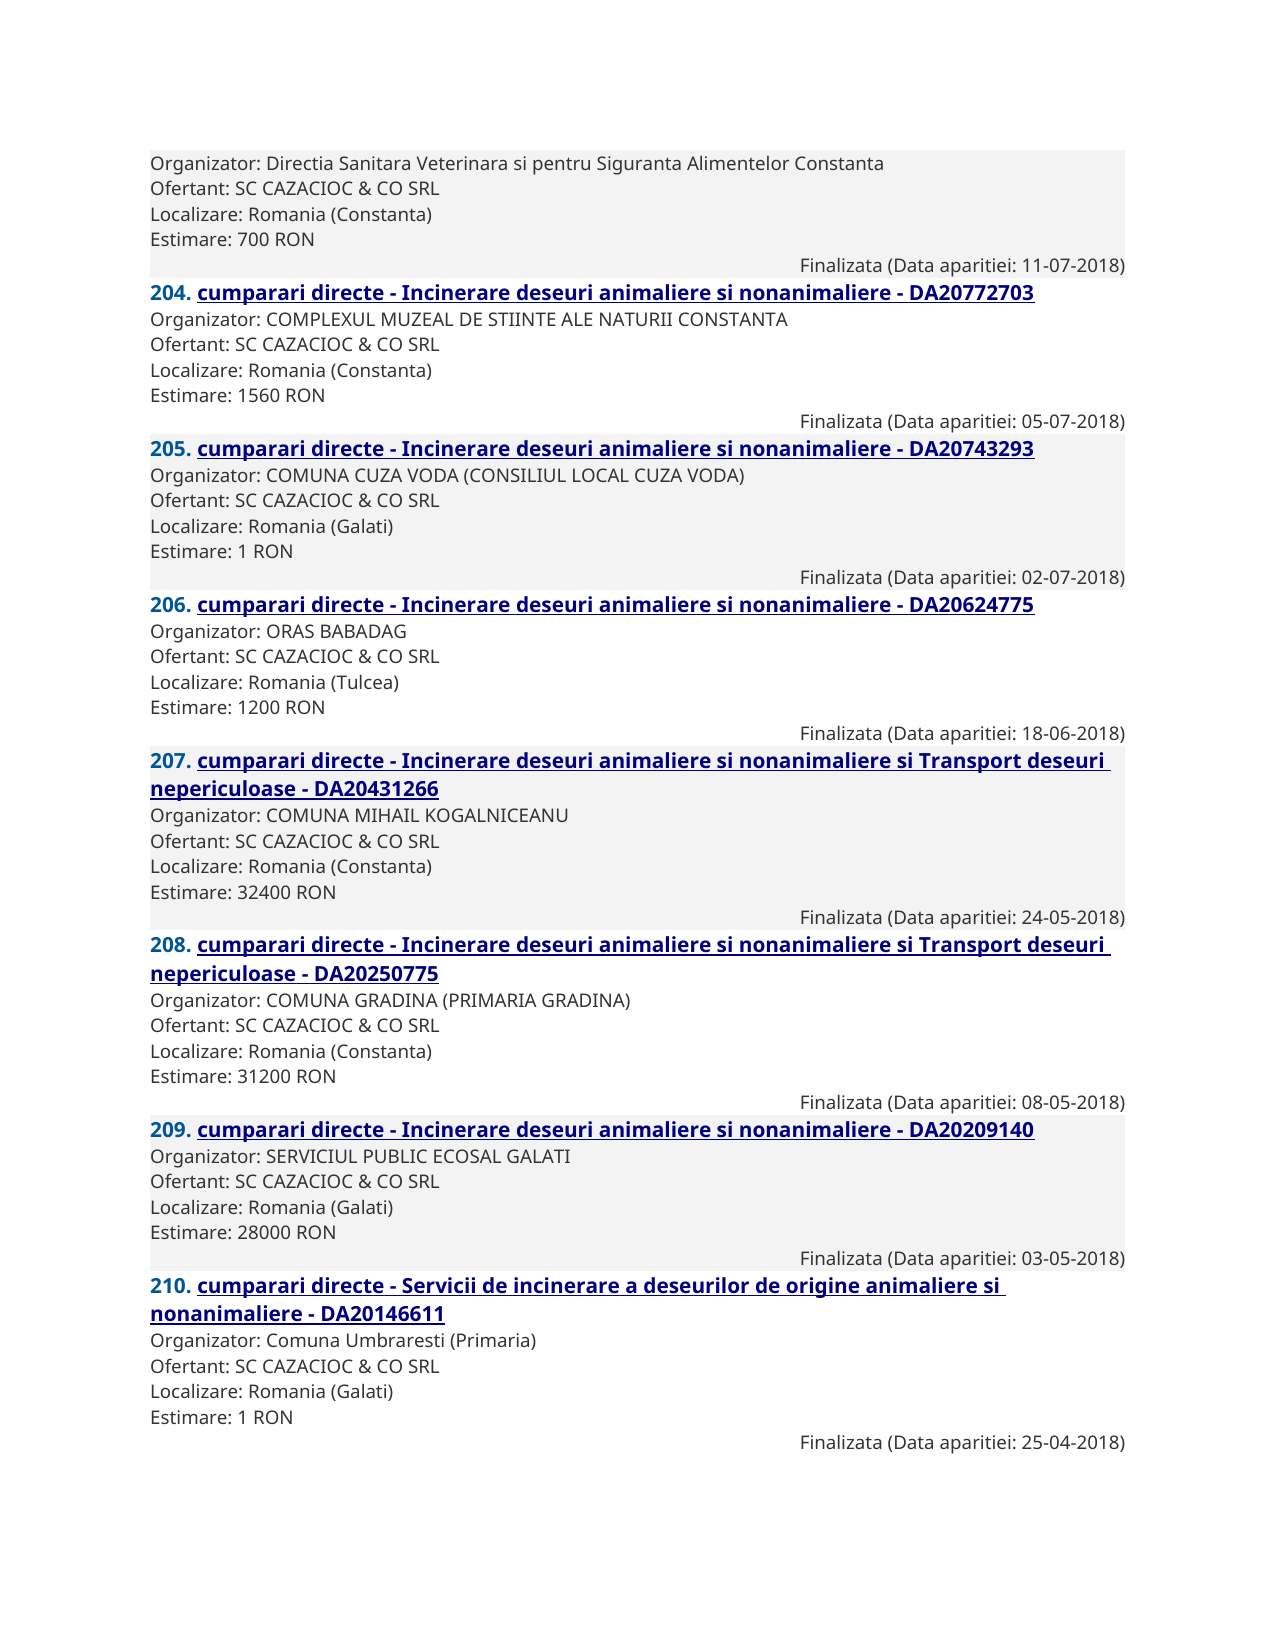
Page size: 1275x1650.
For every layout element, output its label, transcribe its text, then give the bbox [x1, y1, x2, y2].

text Localizare: Romania (Galati) [150, 513, 1125, 539]
text Finalizata (Data aparitiei: 24-05-2018) [150, 905, 1125, 930]
text Localizare: Romania (Galati) [150, 1379, 1125, 1404]
text Organizator: COMUNA CUZA VODA (CONSILIUL LOCAL CUZA VODA) [150, 462, 1125, 488]
text Localizare: Romania (Galati) [150, 1194, 1125, 1220]
text Finalizata (Data aparitiei: 05-07-2018) [150, 408, 1125, 434]
text Ofertant: SC CAZACIOC & CO SRL [150, 1353, 1125, 1379]
text Estimare: 1 RON [150, 1404, 1125, 1430]
text Finalizata (Data aparitiei: 11-07-2018) [150, 252, 1125, 278]
text 206. cumparari directe - Incinerare deseuri animaliere si nonanimaliere - DA20624775 [150, 590, 1125, 618]
text Ofertant: SC CAZACIOC & CO SRL [150, 828, 1125, 854]
text Ofertant: SC CAZACIOC & CO SRL [150, 176, 1125, 201]
text 205. cumparari directe - Incinerare deseuri animaliere si nonanimaliere - DA20743293 [150, 434, 1125, 462]
text 209. cumparari directe - Incinerare deseuri animaliere si nonanimaliere - DA20209140 [150, 1115, 1125, 1143]
text Estimare: 1200 RON [150, 695, 1125, 720]
text Localizare: Romania (Constanta) [150, 1038, 1125, 1064]
text Estimare: 31200 RON [150, 1064, 1125, 1089]
text 207. cumparari directe - Incinerare deseuri animaliere si nonanimaliere si Transport deseuri nepericuloase - DA20431266 [150, 746, 1125, 803]
text Ofertant: SC CAZACIOC & CO SRL [150, 488, 1125, 513]
text Organizator: COMUNA MIHAIL KOGALNICEANU [150, 803, 1125, 828]
text Localizare: Romania (Constanta) [150, 854, 1125, 879]
text Finalizata (Data aparitiei: 02-07-2018) [150, 564, 1125, 590]
text 204. cumparari directe - Incinerare deseuri animaliere si nonanimaliere - DA20772703 [150, 278, 1125, 306]
text Finalizata (Data aparitiei: 18-06-2018) [150, 720, 1125, 746]
text Organizator: COMUNA GRADINA (PRIMARIA GRADINA) [150, 987, 1125, 1013]
text Ofertant: SC CAZACIOC & CO SRL [150, 1013, 1125, 1038]
text Finalizata (Data aparitiei: 03-05-2018) [150, 1245, 1125, 1271]
text Ofertant: SC CAZACIOC & CO SRL [150, 1169, 1125, 1194]
text 208. cumparari directe - Incinerare deseuri animaliere si nonanimaliere si Transport deseuri nepericuloase - DA20250775 [150, 930, 1125, 987]
text Estimare: 700 RON [150, 227, 1125, 252]
text Localizare: Romania (Tulcea) [150, 669, 1125, 695]
text Estimare: 1 RON [150, 539, 1125, 564]
text Organizator: Comuna Umbraresti (Primaria) [150, 1328, 1125, 1353]
text Organizator: Directia Sanitara Veterinara si pentru Siguranta Alimentelor Constanta [150, 150, 1125, 176]
text Finalizata (Data aparitiei: 08-05-2018) [150, 1089, 1125, 1115]
text Finalizata (Data aparitiei: 25-04-2018) [150, 1430, 1125, 1455]
text Ofertant: SC CAZACIOC & CO SRL [150, 332, 1125, 357]
text Ofertant: SC CAZACIOC & CO SRL [150, 644, 1125, 669]
text 210. cumparari directe - Servicii de incinerare a deseurilor de origine animaliere si nonanimaliere - DA20146611 [150, 1271, 1125, 1328]
text Organizator: ORAS BABADAG [150, 618, 1125, 644]
text Estimare: 32400 RON [150, 879, 1125, 905]
text Localizare: Romania (Constanta) [150, 357, 1125, 383]
text Estimare: 28000 RON [150, 1220, 1125, 1245]
text Organizator: SERVICIUL PUBLIC ECOSAL GALATI [150, 1143, 1125, 1169]
text Localizare: Romania (Constanta) [150, 201, 1125, 227]
text Estimare: 1560 RON [150, 383, 1125, 408]
text Organizator: COMPLEXUL MUZEAL DE STIINTE ALE NATURII CONSTANTA [150, 306, 1125, 332]
